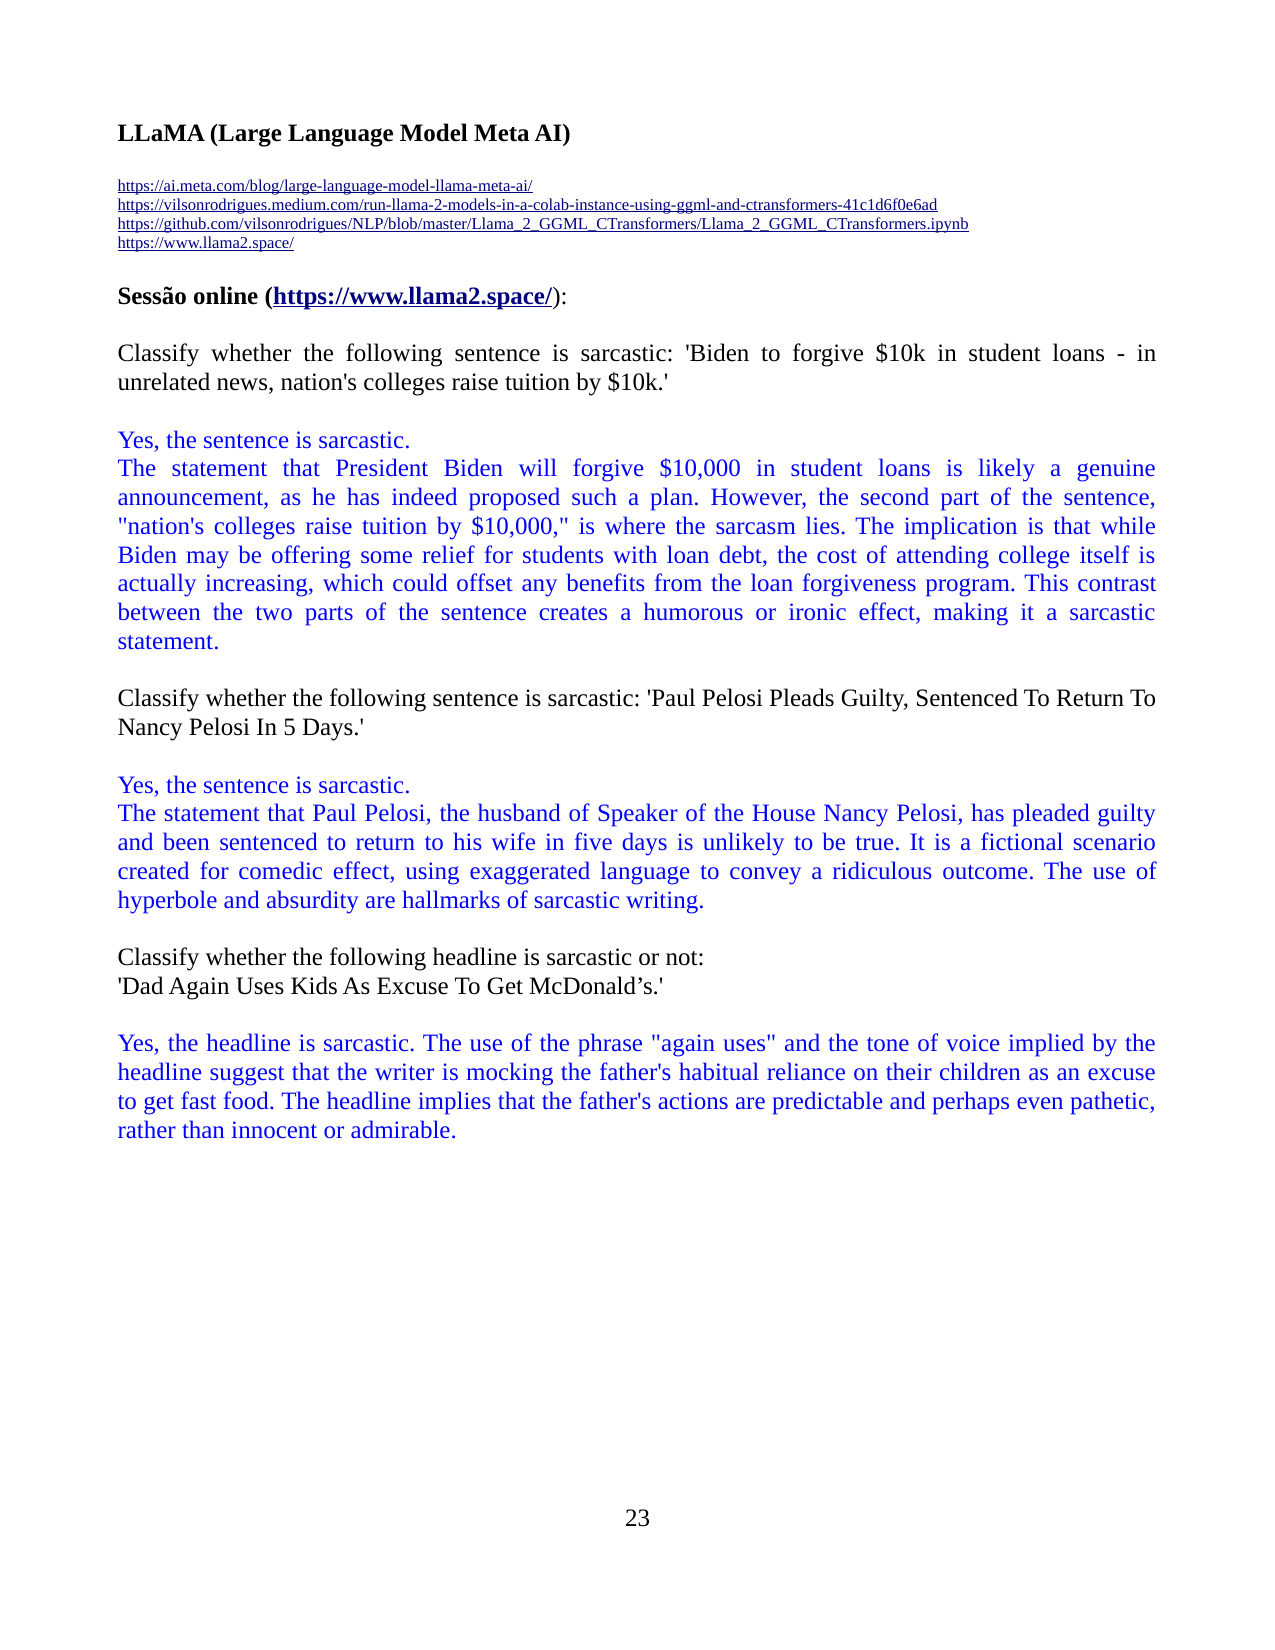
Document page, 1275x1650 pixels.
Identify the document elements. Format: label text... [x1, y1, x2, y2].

text Classify whether the following sentence is sarcastic: 'Biden to forgive $10k in student loans - in unrelated news, nation's colleges raise tuition by $10k.' [117, 338, 1158, 396]
text https://github.com/vilsonrodrigues/NLP/blob/master/Llama_2_GGML_CTransformers/Llama_2_GGML_CTransformers.ipynb [117, 214, 1158, 233]
text The statement that President Biden will forgive $10,000 in student loans is likely a genuine announcement, as he has indeed proposed such a plan. However, the second part of the sentence, "nation's colleges raise tuition by $10,000," is where the sarcasm lies. The implication is that while Biden may be offering some relief for students with loan debt, the cost of attending college itself is actually increasing, which could offset any benefits from the loan forgiveness program. This contrast between the two parts of the sentence creates a humorous or ironic effect, making it a sarcastic statement. [117, 453, 1158, 655]
text https://vilsonrodrigues.medium.com/run-llama-2-models-in-a-colab-instance-using-ggml-and-ctransformers-41c1d6f0e6ad [117, 195, 1158, 214]
text 'Dad Again Uses Kids As Excuse To Get McDonald’s.' [117, 971, 1158, 1000]
text Classify whether the following sentence is sarcastic: 'Paul Pelosi Pleads Guilty, Sentenced To Return To Nancy Pelosi In 5 Days.' [117, 683, 1158, 741]
text Yes, the sentence is sarcastic. [117, 770, 1158, 798]
text The statement that Paul Pelosi, the husband of Speaker of the House Nancy Pelosi, has pleaded guilty and been sentenced to return to his wife in five days is unlikely to be true. It is a fictional scenario created for comedic effect, using exaggerated language to convey a ridiculous outcome. The use of hyperbole and absurdity are hallmarks of sarcastic writing. [117, 798, 1158, 913]
text Yes, the headline is sarcastic. The use of the phrase "again uses" and the tone of voice implied by the headline suggest that the writer is mocking the father's habitual reliance on their children as an excuse to get fast food. The headline implies that the father's actions are predictable and perhaps even pathetic, rather than innocent or admirable. [117, 1028, 1158, 1143]
text https://ai.meta.com/blog/large-language-model-llama-meta-ai/ [117, 176, 1158, 195]
text Sessão online (https://www.llama2.space/): [117, 281, 1158, 310]
text Yes, the sentence is sarcastic. [117, 425, 1158, 453]
text Classify whether the following headline is sarcastic or not: [117, 942, 1158, 971]
text LLaMA (Large Language Model Meta AI) [117, 118, 1158, 147]
text https://www.llama2.space/ [117, 233, 1158, 252]
